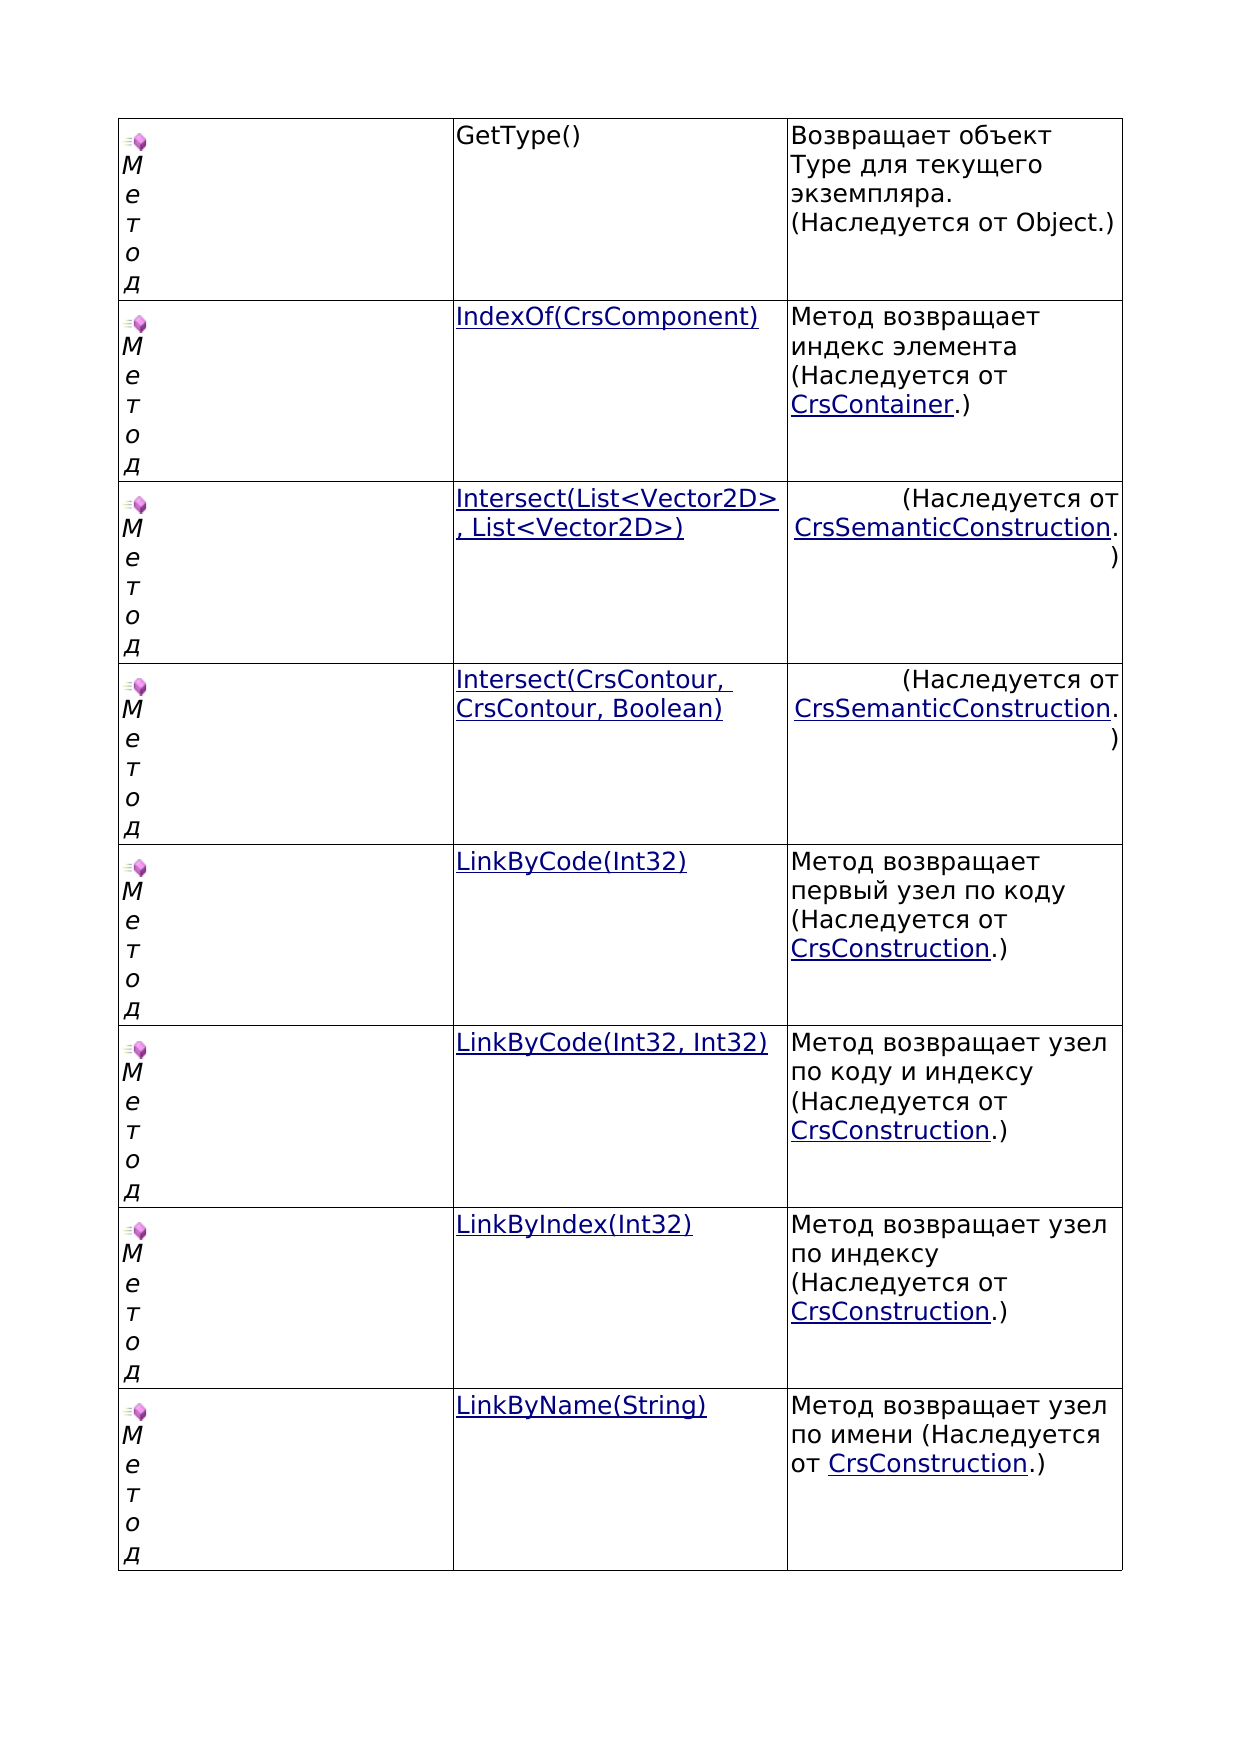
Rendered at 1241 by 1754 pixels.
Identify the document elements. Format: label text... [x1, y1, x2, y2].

table_cell LinkByName(String) [454, 1389, 787, 1570]
table_cell GetType() [454, 119, 787, 299]
table_cell Метод возвращает индекс элемента (Наследуется от CrsContainer.) [788, 301, 1122, 481]
table_cell [119, 1389, 453, 1570]
table_cell [119, 301, 453, 481]
table_cell [119, 845, 453, 1025]
picture [121, 678, 147, 696]
table_cell [119, 482, 453, 662]
table_cell Метод возвращает узел по индексу (Наследуется от CrsConstruction.) [788, 1208, 1122, 1388]
table_cell LinkByCode(Int32, Int32) [454, 1026, 787, 1207]
picture [121, 1041, 147, 1059]
table_cell Метод возвращает первый узел по коду (Наследуется от CrsConstruction.) [788, 845, 1122, 1025]
table_cell Метод возвращает узел по коду и индексу (Наследуется от CrsConstruction.) [788, 1026, 1122, 1207]
table_cell [119, 1208, 453, 1388]
table_cell LinkByIndex(Int32) [454, 1208, 787, 1388]
picture [121, 859, 147, 877]
table_cell (Наследуется от CrsSemanticConstruction.) [788, 482, 1122, 662]
table_cell [119, 119, 453, 299]
picture [121, 1403, 147, 1421]
picture [121, 496, 147, 514]
table_cell Возвращает объект Type для текущего экземпляра. (Наследуется от Object.) [788, 119, 1122, 299]
table_cell [119, 1026, 453, 1207]
table_cell Метод возвращает узел по имени (Наследуется от CrsConstruction.) [788, 1389, 1122, 1570]
picture [121, 315, 147, 333]
picture [121, 133, 147, 151]
table_cell (Наследуется от CrsSemanticConstruction.) [788, 664, 1122, 844]
table_cell Intersect(List<Vector2D>, List<Vector2D>) [454, 482, 787, 662]
table_cell Intersect(CrsContour, CrsContour, Boolean) [454, 664, 787, 844]
picture [121, 1222, 147, 1240]
table_cell IndexOf(CrsComponent) [454, 301, 787, 481]
table_cell LinkByCode(Int32) [454, 845, 787, 1025]
table_cell [119, 664, 453, 844]
